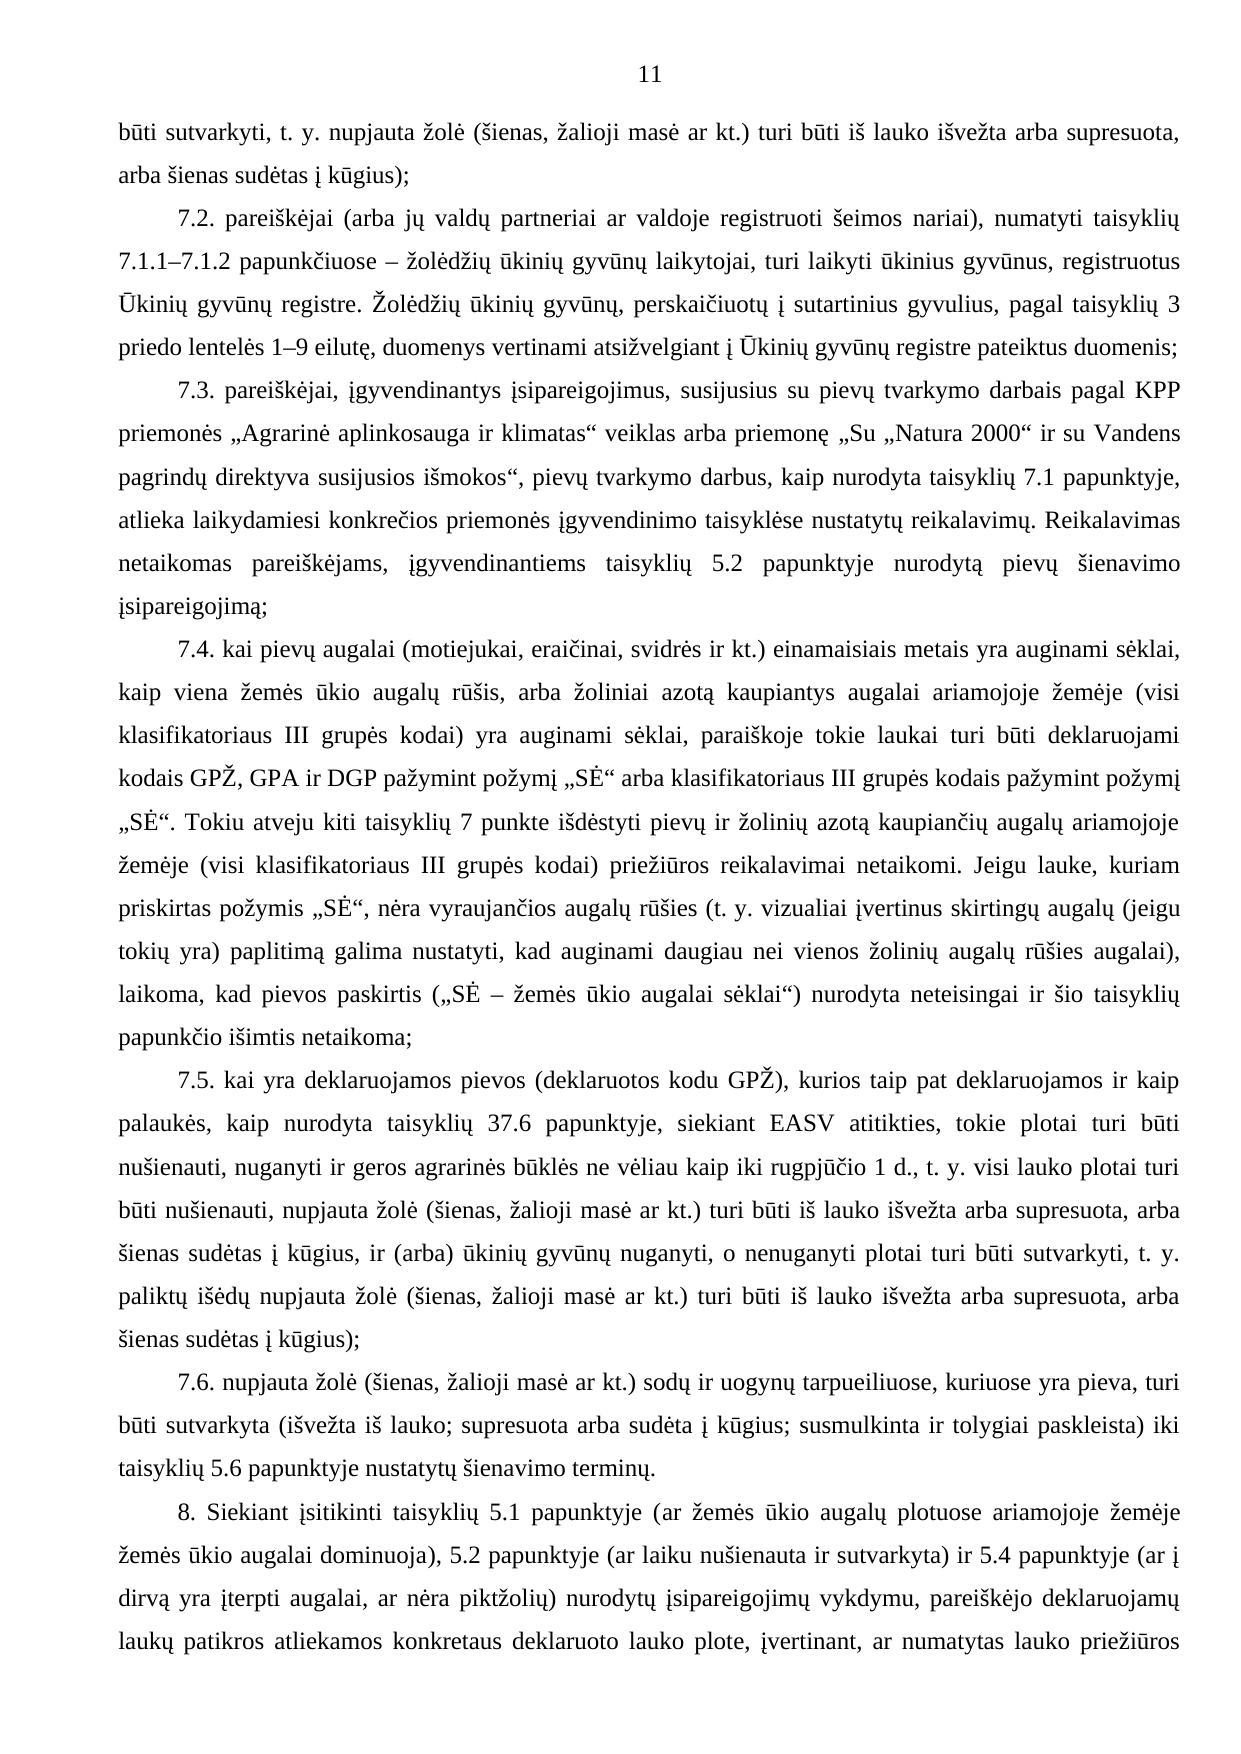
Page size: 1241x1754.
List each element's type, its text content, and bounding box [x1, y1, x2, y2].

text 7.5. kai yra deklaruojamos pievos (deklaruotos kodu GPŽ), kurios taip pat deklaruojamos ir kaip palaukės, kaip nurodyta taisyklių 37.6 papunktyje, siekiant EASV atitikties, tokie plotai turi būti nušienauti, nuganyti ir geros agrarinės būklės ne vėliau kaip iki rugpjūčio 1 d., t. y. visi lauko plotai turi būti nušienauti, nupjauta žolė (šienas, žalioji masė ar kt.) turi būti iš lauko išvežta arba supresuota, arba šienas sudėtas į kūgius, ir (arba) ūkinių gyvūnų nuganyti, o nenuganyti plotai turi būti sutvarkyti, t. y. paliktų išėdų nupjauta žolė (šienas, žalioji masė ar kt.) turi būti iš lauko išvežta arba supresuota, arba šienas sudėtas į kūgius); [118, 1065, 1181, 1353]
text 7.2. pareiškėjai (arba jų valdų partneriai ar valdoje registruoti šeimos nariai), numatyti taisyklių 7.1.1–7.1.2 papunkčiuose – žolėdžių ūkinių gyvūnų laikytojai, turi laikyti ūkinius gyvūnus, registruotus Ūkinių gyvūnų registre. Žolėdžių ūkinių gyvūnų, perskaičiuotų į sutartinius gyvulius, pagal taisyklių 3 priedo lentelės 1–9 eilutę, duomenys vertinami atsižvelgiant į Ūkinių gyvūnų registre pateiktus duomenis; [118, 203, 1181, 361]
text 7.4. kai pievų augalai (motiejukai, eraičinai, svidrės ir kt.) einamaisiais metais yra auginami sėklai, kaip viena žemės ūkio augalų rūšis, arba žoliniai azotą kaupiantys augalai ariamojoje žemėje (visi klasifikatoriaus III grupės kodai) yra auginami sėklai, paraiškoje tokie laukai turi būti deklaruojami kodais GPŽ, GPA ir DGP pažymint požymį „SĖ“ arba klasifikatoriaus III grupės kodais pažymint požymį „SĖ“. Tokiu atveju kiti taisyklių 7 punkte išdėstyti pievų ir žolinių azotą kaupiančių augalų ariamojoje žemėje (visi klasifikatoriaus III grupės kodai) priežiūros reikalavimai netaikomi. Jeigu lauke, kuriam priskirtas požymis „SĖ“, nėra vyraujančios augalų rūšies (t. y. vizualiai įvertinus skirtingų augalų (jeigu tokių yra) paplitimą galima nustatyti, kad auginami daugiau nei vienos žolinių augalų rūšies augalai), laikoma, kad pievos paskirtis („SĖ – žemės ūkio augalai sėklai“) nurodyta neteisingai ir šio taisyklių papunkčio išimtis netaikoma; [118, 634, 1181, 1051]
text 8. Siekiant įsitikinti taisyklių 5.1 papunktyje (ar žemės ūkio augalų plotuose ariamojoje žemėje žemės ūkio augalai dominuoja), 5.2 papunktyje (ar laiku nušienauta ir sutvarkyta) ir 5.4 papunktyje (ar į dirvą yra įterpti augalai, ar nėra piktžolių) nurodytų įsipareigojimų vykdymu, pareiškėjo deklaruojamų laukų patikros atliekamos konkretaus deklaruoto lauko plote, įvertinant, ar numatytas lauko priežiūros [118, 1497, 1181, 1655]
text 7.6. nupjauta žolė (šienas, žalioji masė ar kt.) sodų ir uogynų tarpueiliuose, kuriuose yra pieva, turi būti sutvarkyta (išvežta iš lauko; supresuota arba sudėta į kūgius; susmulkinta ir tolygiai paskleista) iki taisyklių 5.6 papunktyje nustatytų šienavimo terminų. [118, 1367, 1181, 1482]
text 7.3. pareiškėjai, įgyvendinantys įsipareigojimus, susijusius su pievų tvarkymo darbais pagal KPP priemonės „Agrarinė aplinkosauga ir klimatas“ veiklas arba priemonę „Su „Natura 2000“ ir su Vandens pagrindų direktyva susijusios išmokos“, pievų tvarkymo darbus, kaip nurodyta taisyklių 7.1 papunktyje, atlieka laikydamiesi konkrečios priemonės įgyvendinimo taisyklėse nustatytų reikalavimų. Reikalavimas netaikomas pareiškėjams, įgyvendinantiems taisyklių 5.2 papunktyje nurodytą pievų šienavimo įsipareigojimą; [118, 375, 1181, 620]
text būti sutvarkyti, t. y. nupjauta žolė (šienas, žalioji masė ar kt.) turi būti iš lauko išvežta arba supresuota, arba šienas sudėtas į kūgius); [118, 117, 1181, 188]
